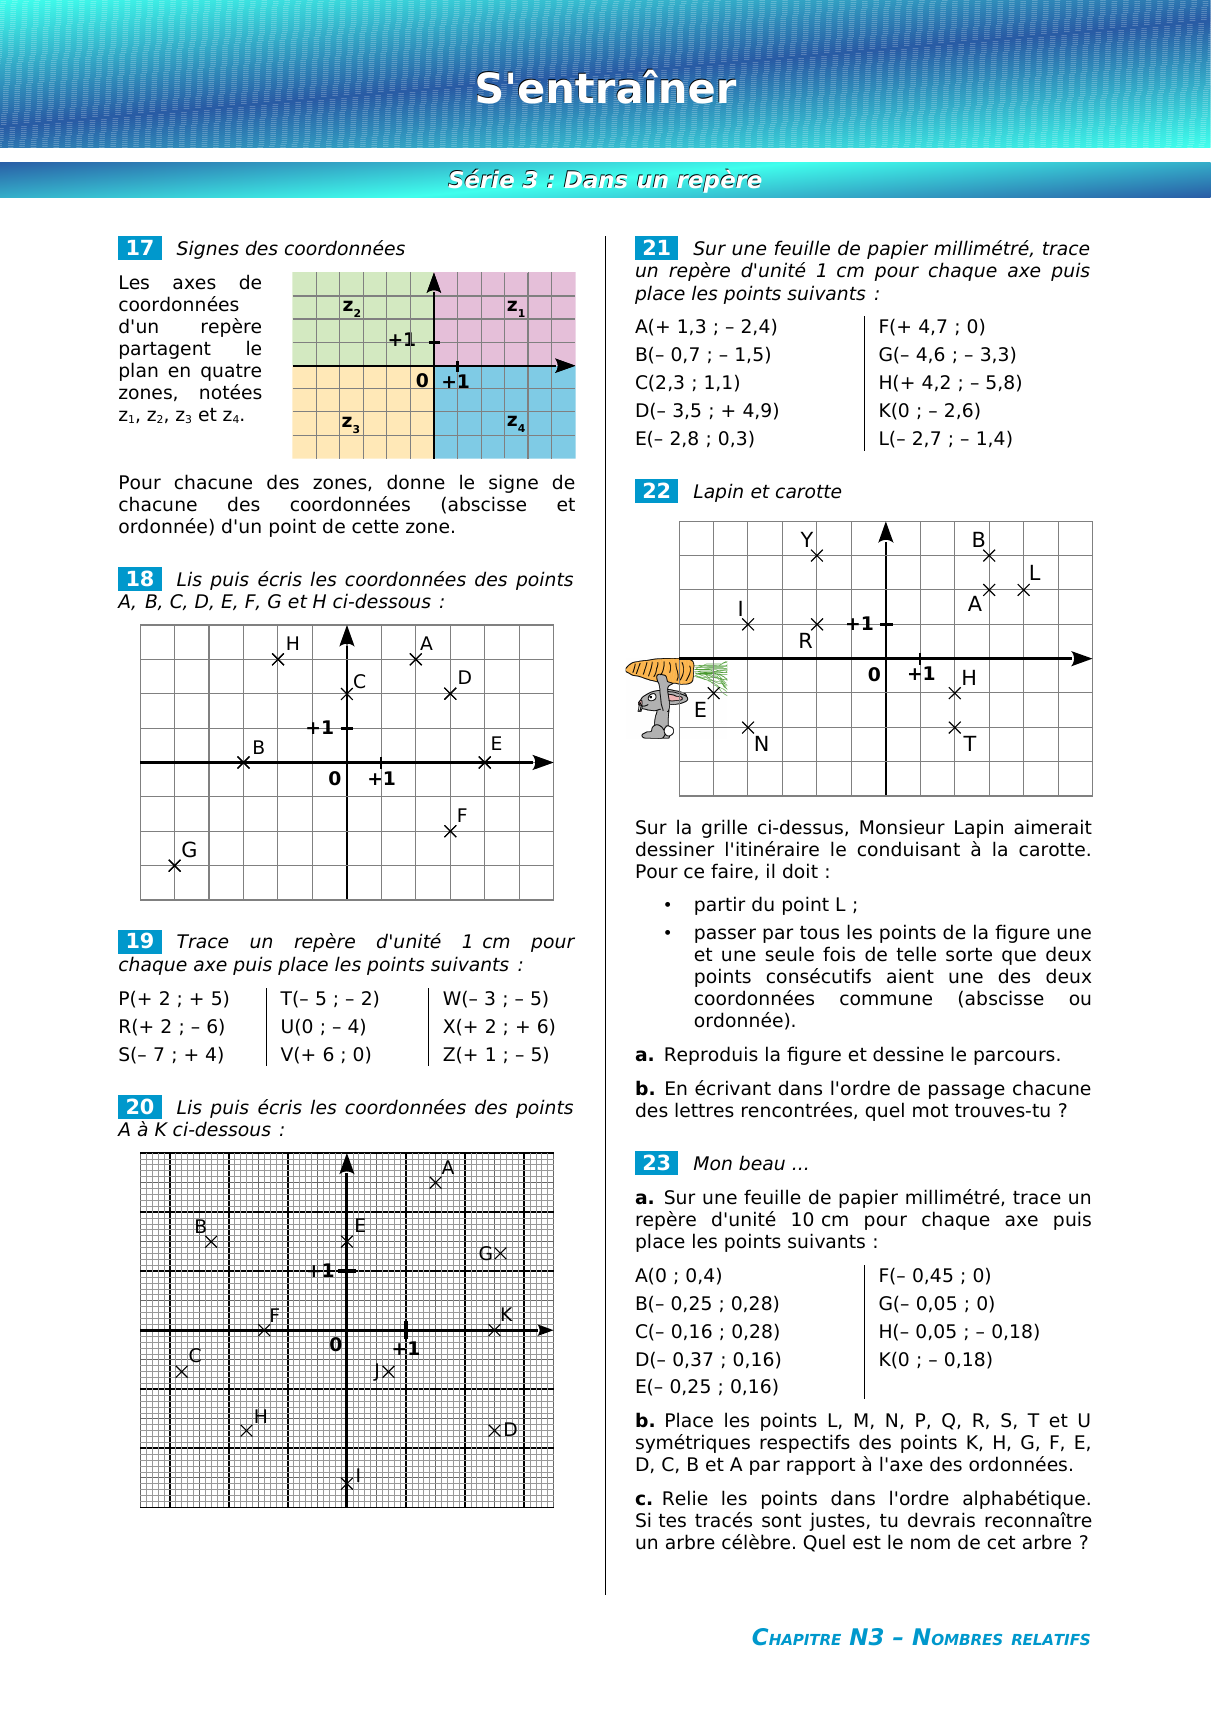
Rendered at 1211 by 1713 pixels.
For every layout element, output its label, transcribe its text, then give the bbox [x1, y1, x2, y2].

text L(– 2,7 ; – 1,4) [878, 428, 1092, 450]
list Sur une feuille de papier millimétré, trace un repère d'unité 10 cm pour chaque axe puis place les points suivants : [635, 1187, 1092, 1253]
text W(– 3 ; – 5) [443, 988, 576, 1010]
text G(– 4,6 ; – 3,3) [878, 344, 1092, 366]
text B(– 0,7 ; – 1,5) [635, 344, 849, 366]
list Place les points L, M, N, P, Q, R, S, T et U symétriques respectifs des points K, H, G, F, E, D, C, B et A par rapport à l'axe des ordonnées. [635, 1410, 1092, 1476]
list En écrivant dans l'ordre de passage chacune des lettres rencontrées, quel mot trouves-tu ? [635, 1078, 1092, 1122]
list Lis puis écris les coordonnées des points A à K ci-dessous : [118, 1095, 576, 1141]
picture [714, 660, 728, 692]
text U(0 ; – 4) [280, 1016, 413, 1038]
text C(2,3 ; 1,1) [635, 372, 849, 394]
table_cell – 7 [482, 389, 504, 411]
list Trace un repère d'unité 1 cm pour chaque axe puis place les points suivants : [118, 930, 576, 976]
text B(– 0,25 ; 0,28) [635, 1293, 849, 1315]
table_cell – 7 [436, 389, 457, 411]
table_cell – 7 [505, 367, 527, 388]
text Pour chacune des zones, donne le signe de chacune des coordonnées (abscisse et ordonnée) d'un point de cette zone. [118, 472, 576, 537]
list passer par tous les points de la figure une et une seule fois de telle sorte que deux points consécutifs aient une des deux coordonnées commune (abscisse ou ordonnée). [664, 922, 1092, 1032]
table_cell – 7 [436, 367, 457, 388]
text P(+ 2 ; + 5) [118, 988, 251, 1010]
picture [680, 660, 713, 692]
text Les axes de coordonnées d'un repère partagent le plan en quatre zones, notées z1, z2, z3 et z4. [118, 272, 292, 426]
table_cell – 7 [552, 366, 576, 426]
table_cell – 7 [505, 389, 527, 411]
list Lapin et carotte [678, 479, 1092, 503]
picture [680, 693, 713, 727]
table_cell – 7 [458, 367, 481, 388]
table_cell – 7 [529, 367, 551, 388]
text F(+ 4,7 ; 0) [878, 316, 1092, 338]
text K(0 ; – 2,6) [878, 400, 1092, 422]
text Sur la grille ci-dessus, Monsieur Lapin aimerait dessiner l'itinéraire le conduisant à la carotte. Pour ce faire, il doit : [635, 817, 1092, 882]
list Reproduis la figure et dessine le parcours. [635, 1044, 1092, 1066]
list Mon beau ... [678, 1151, 1092, 1175]
text A(+ 1,3 ; – 2,4) [635, 316, 849, 338]
text S(– 7 ; + 4) [118, 1043, 251, 1066]
list Lis puis écris les coordonnées des points A, B, C, D, E, F, G et H ci-dessous : [118, 567, 576, 613]
table_cell – 7 [458, 389, 481, 411]
list Relie les points dans l'ordre alphabétique. Si tes tracés sont justes, tu devrais reconnaître un arbre célèbre. Quel est le nom de cet arbre ? [635, 1488, 1092, 1554]
picture [625, 658, 679, 739]
text K(0 ; – 0,18) [878, 1348, 1092, 1371]
text H(+ 4,2 ; – 5,8) [878, 372, 1092, 394]
list Signes des coordonnées [162, 236, 576, 260]
table_cell – 7 [482, 367, 504, 388]
table_cell – 7 [505, 412, 527, 426]
text D(– 3,5 ; + 4,9) [635, 400, 849, 422]
text D(– 0,37 ; 0,16) [635, 1348, 849, 1371]
text F(– 0,45 ; 0) [878, 1265, 1092, 1287]
text C(– 0,16 ; 0,28) [635, 1321, 849, 1343]
text V(+ 6 ; 0) [280, 1043, 413, 1066]
text Z(+ 1 ; – 5) [443, 1043, 576, 1066]
text R(+ 2 ; – 6) [118, 1016, 251, 1038]
picture [680, 728, 713, 739]
text T(– 5 ; – 2) [280, 988, 413, 1010]
list partir du point L ; [664, 894, 1092, 916]
picture [714, 728, 728, 739]
list Sur une feuille de papier millimétré, trace un repère d'unité 1 cm pour chaque axe puis place les points suivants : [635, 236, 1092, 304]
text G(– 0,05 ; 0) [878, 1293, 1092, 1315]
table_cell – 7 [436, 412, 457, 426]
text E(– 0,25 ; 0,16) [635, 1376, 849, 1398]
text E(– 2,8 ; 0,3) [635, 428, 849, 450]
text H(– 0,05 ; – 0,18) [878, 1321, 1092, 1343]
table_cell – 7 [529, 412, 551, 426]
text X(+ 2 ; + 6) [443, 1016, 576, 1038]
picture [714, 693, 728, 727]
table_cell – 7 [458, 412, 481, 426]
table_cell – 7 [482, 412, 504, 426]
table_cell – 7 [529, 389, 551, 411]
text A(0 ; 0,4) [635, 1265, 849, 1287]
